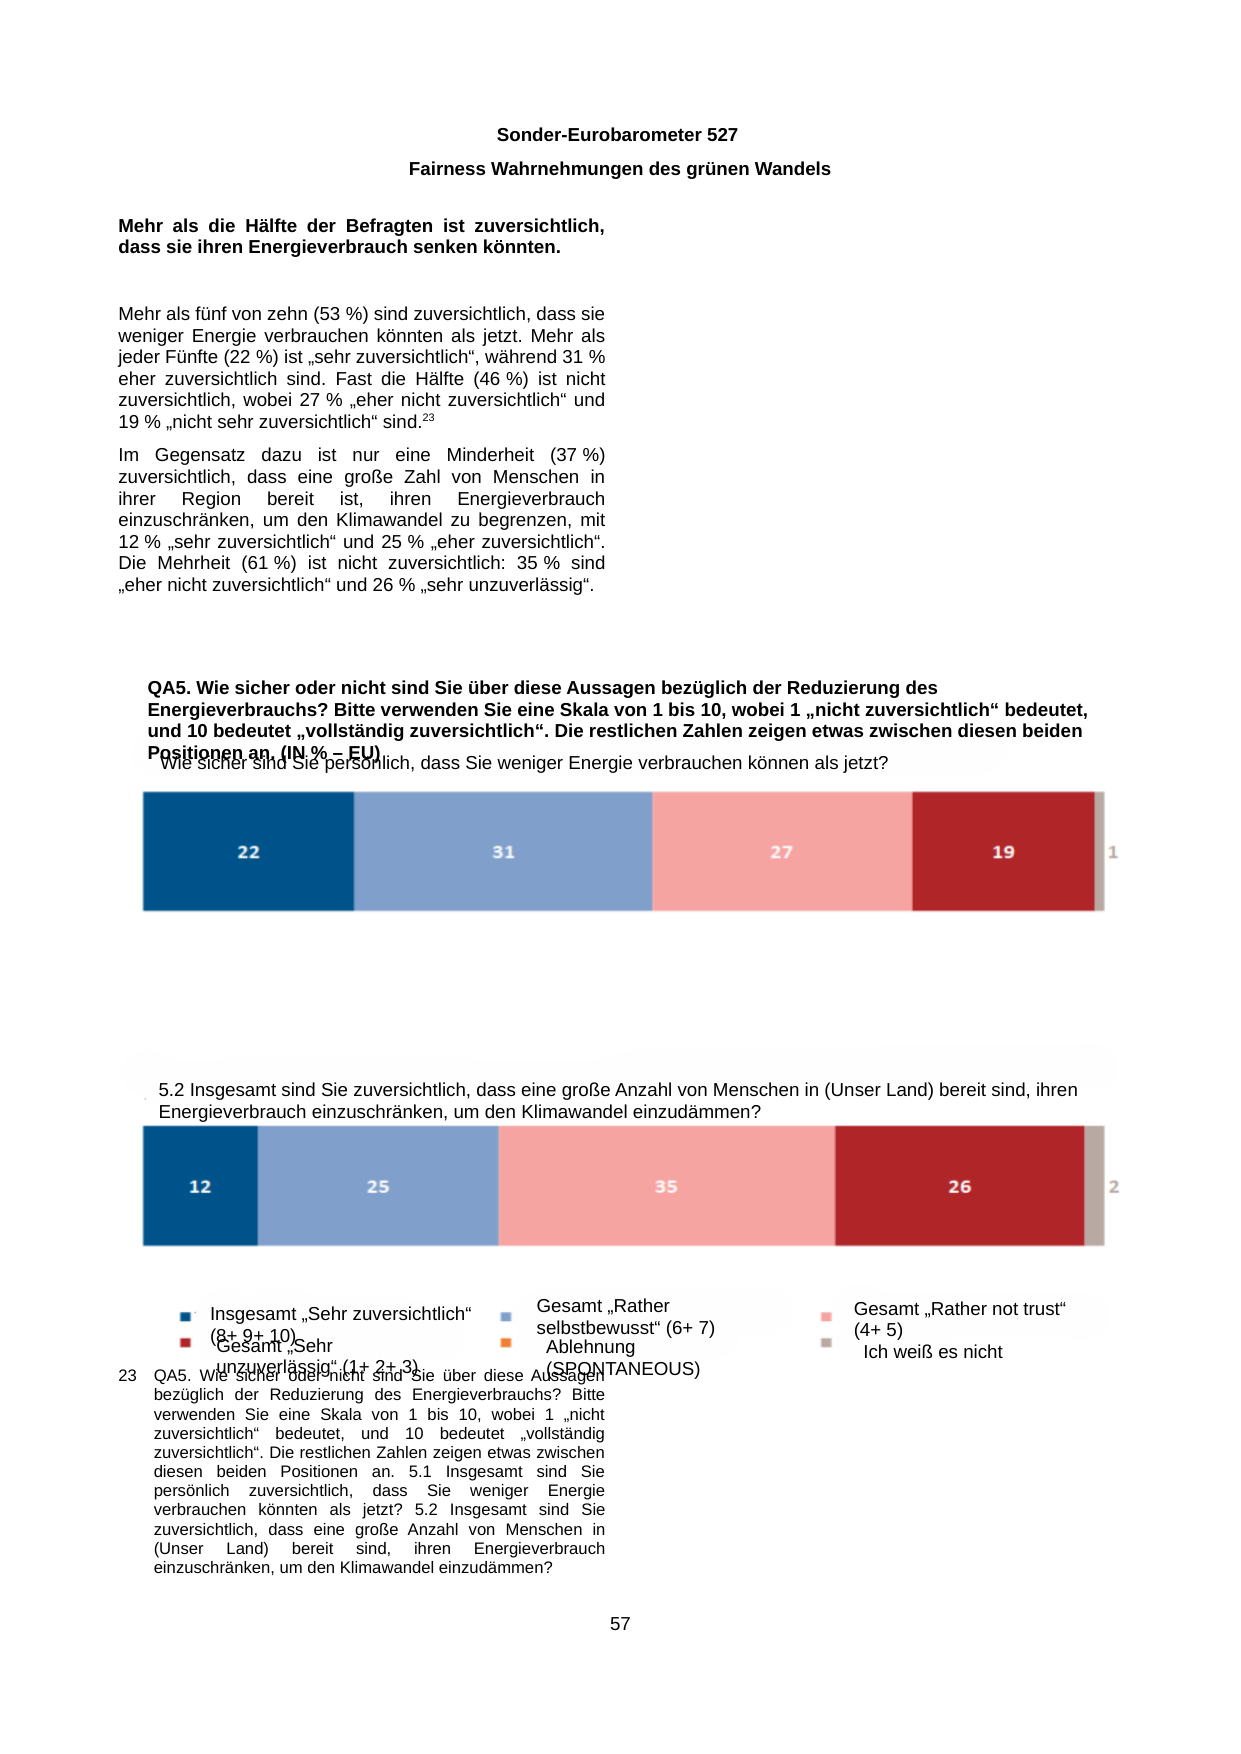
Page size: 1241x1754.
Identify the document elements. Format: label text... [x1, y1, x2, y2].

text Mehr als fünf von zehn (53 %) sind zuversichtlich, dass sie weniger Energie verbrauchen könnten als jetzt. Mehr als jeder Fünfte (22 %) ist „sehr zuversichtlich“, während 31 % eher zuversichtlich sind. Fast die Hälfte (46 %) ist nicht zuversichtlich, wobei 27 % „eher nicht zuversichtlich“ und 19 % „nicht sehr zuversichtlich“ sind. [118, 303, 605, 432]
picture [118, 731, 1124, 1359]
text Im Gegensatz dazu ist nur eine Minderheit (37 %) zuversichtlich, dass eine große Zahl von Menschen in ihrer Region bereit ist, ihren Energieverbrauch einzuschränken, um den Klimawandel zu begrenzen, mit 12 % „sehr zuversichtlich“ und 25 % „eher zuversichtlich“. Die Mehrheit (61 %) ist nicht zuversichtlich: 35 % sind „eher nicht zuversichtlich“ und 26 % „sehr unzuverlässig“. [118, 444, 605, 595]
text QA5. Wie sicher oder nicht sind Sie über diese Aussagen bezüglich der Reduzierung des Energieverbrauchs? Bitte verwenden Sie eine Skala von 1 bis 10, wobei 1 „nicht zuversichtlich“ bedeutet, und 10 bedeutet „vollständig zuversichtlich“. Die restlichen Zahlen zeigen etwas zwischen diesen beiden Positionen an. 5.1 Insgesamt sind Sie persönlich zuversichtlich, dass Sie weniger Energie verbrauchen könnten als jetzt? 5.2 Insgesamt sind Sie zuversichtlich, dass eine große Anzahl von Menschen in (Unser Land) bereit sind, ihren Energieverbrauch einzuschränken, um den Klimawandel einzudämmen? [118, 1366, 605, 1577]
text Mehr als die Hälfte der Befragten ist zuversichtlich, dass sie ihren Energieverbrauch senken könnten. [118, 214, 605, 258]
